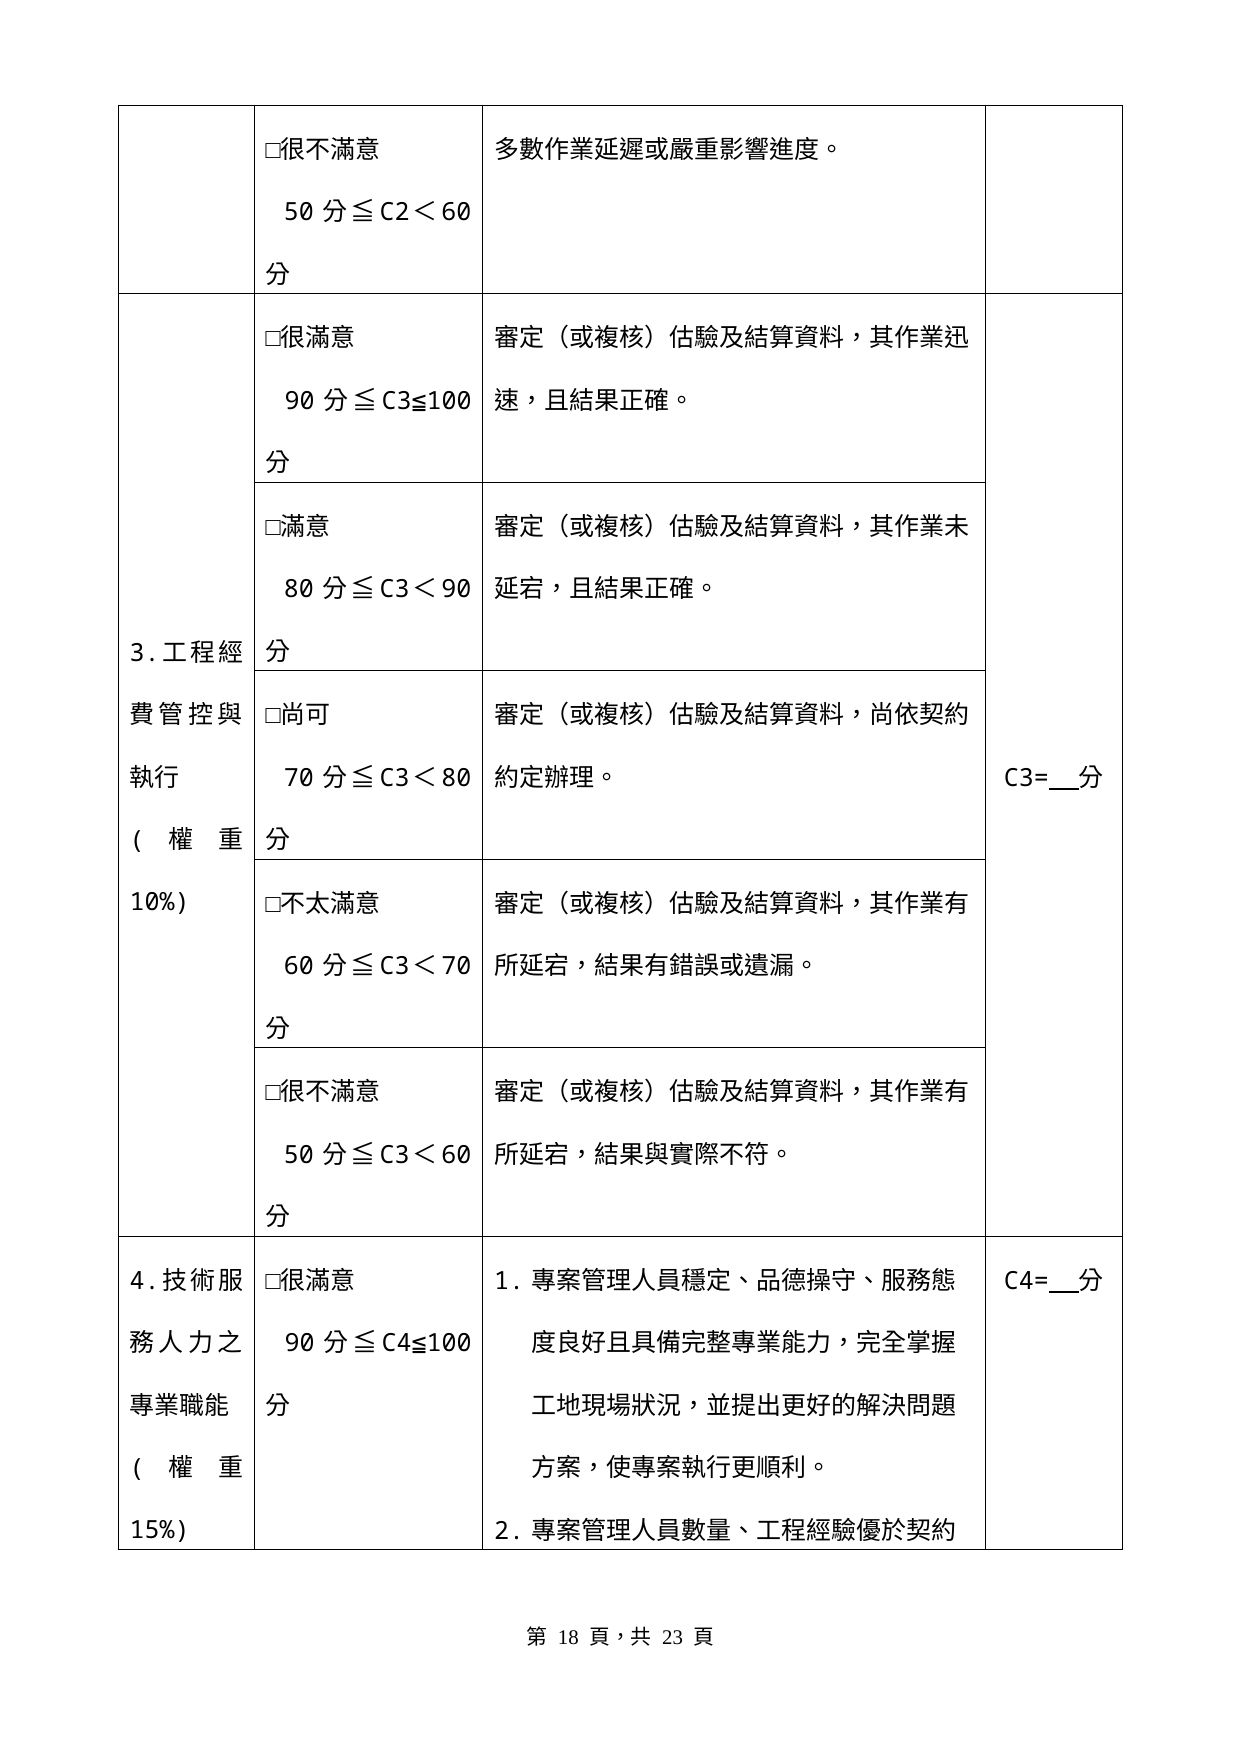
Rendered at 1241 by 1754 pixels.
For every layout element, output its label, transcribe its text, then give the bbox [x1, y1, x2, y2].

table_cell 審定（或複核）估驗及結算資料，其作業迅速，且結果正確。 [483, 294, 985, 482]
table_cell □滿意 80分≦C3＜90分 [255, 483, 482, 670]
table_cell □很滿意 90分≦C3≦100分 [255, 294, 482, 482]
table_cell [119, 106, 254, 293]
table_cell 審定（或複核）估驗及結算資料，其作業有所延宕，結果與實際不符。 [483, 1048, 985, 1236]
table_cell 3.工程經費管控與執行 (權重10%) [119, 294, 254, 1236]
table_cell 4.技術服務人力之專業職能 (權重15%) [119, 1237, 254, 1549]
table_cell 審定（或複核）估驗及結算資料，尚依契約約定辦理。 [483, 671, 985, 859]
table_cell □尚可 70分≦C3＜80分 [255, 671, 482, 859]
table_cell 審定（或複核）估驗及結算資料，其作業有所延宕，結果有錯誤或遺漏。 [483, 860, 985, 1047]
table_cell □很滿意 90分≦C4≦100分 [255, 1237, 482, 1549]
table_cell □很不滿意 50分≦C2＜60分 [255, 106, 482, 293]
table_cell [986, 106, 1122, 293]
table_cell 多數作業延遲或嚴重影響進度。 [483, 106, 985, 293]
table_cell C3= 分 [986, 294, 1122, 1236]
table_cell C4= 分 [986, 1237, 1122, 1549]
table_cell □不太滿意 60分≦C3＜70分 [255, 860, 482, 1047]
table_cell 審定（或複核）估驗及結算資料，其作業未延宕，且結果正確。 [483, 483, 985, 670]
table_cell 專案管理人員穩定、品德操守、服務態度良好且具備完整專業能力，完全掌握工地現場狀況，並提出更好的解決問題方案，使專案執行更順利。 專案管理人員數量、工程經驗優於契約 [483, 1237, 985, 1549]
table_cell □很不滿意 50分≦C3＜60分 [255, 1048, 482, 1236]
